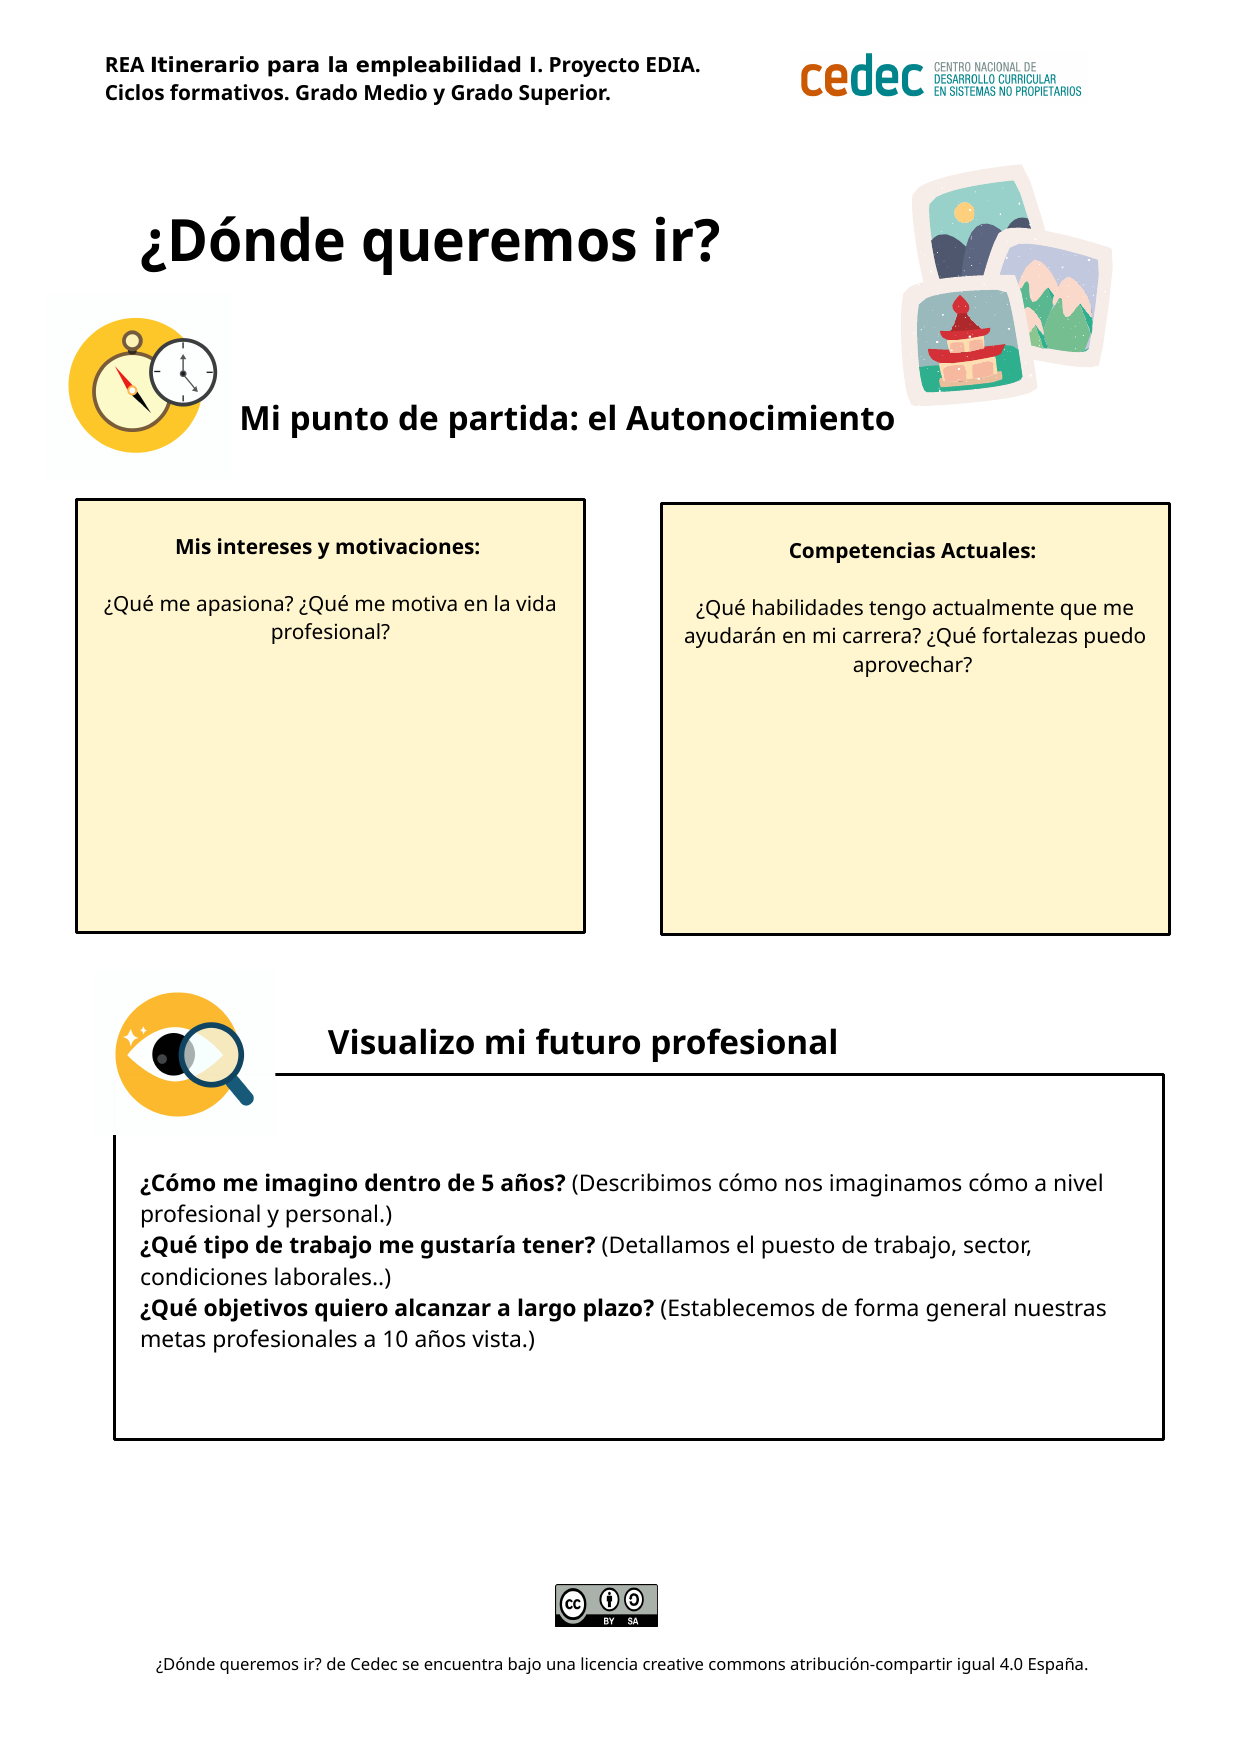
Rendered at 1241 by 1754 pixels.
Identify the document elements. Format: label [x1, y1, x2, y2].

picture [93, 970, 276, 1135]
picture [46, 294, 232, 479]
picture [555, 1584, 658, 1627]
picture [799, 51, 1088, 104]
